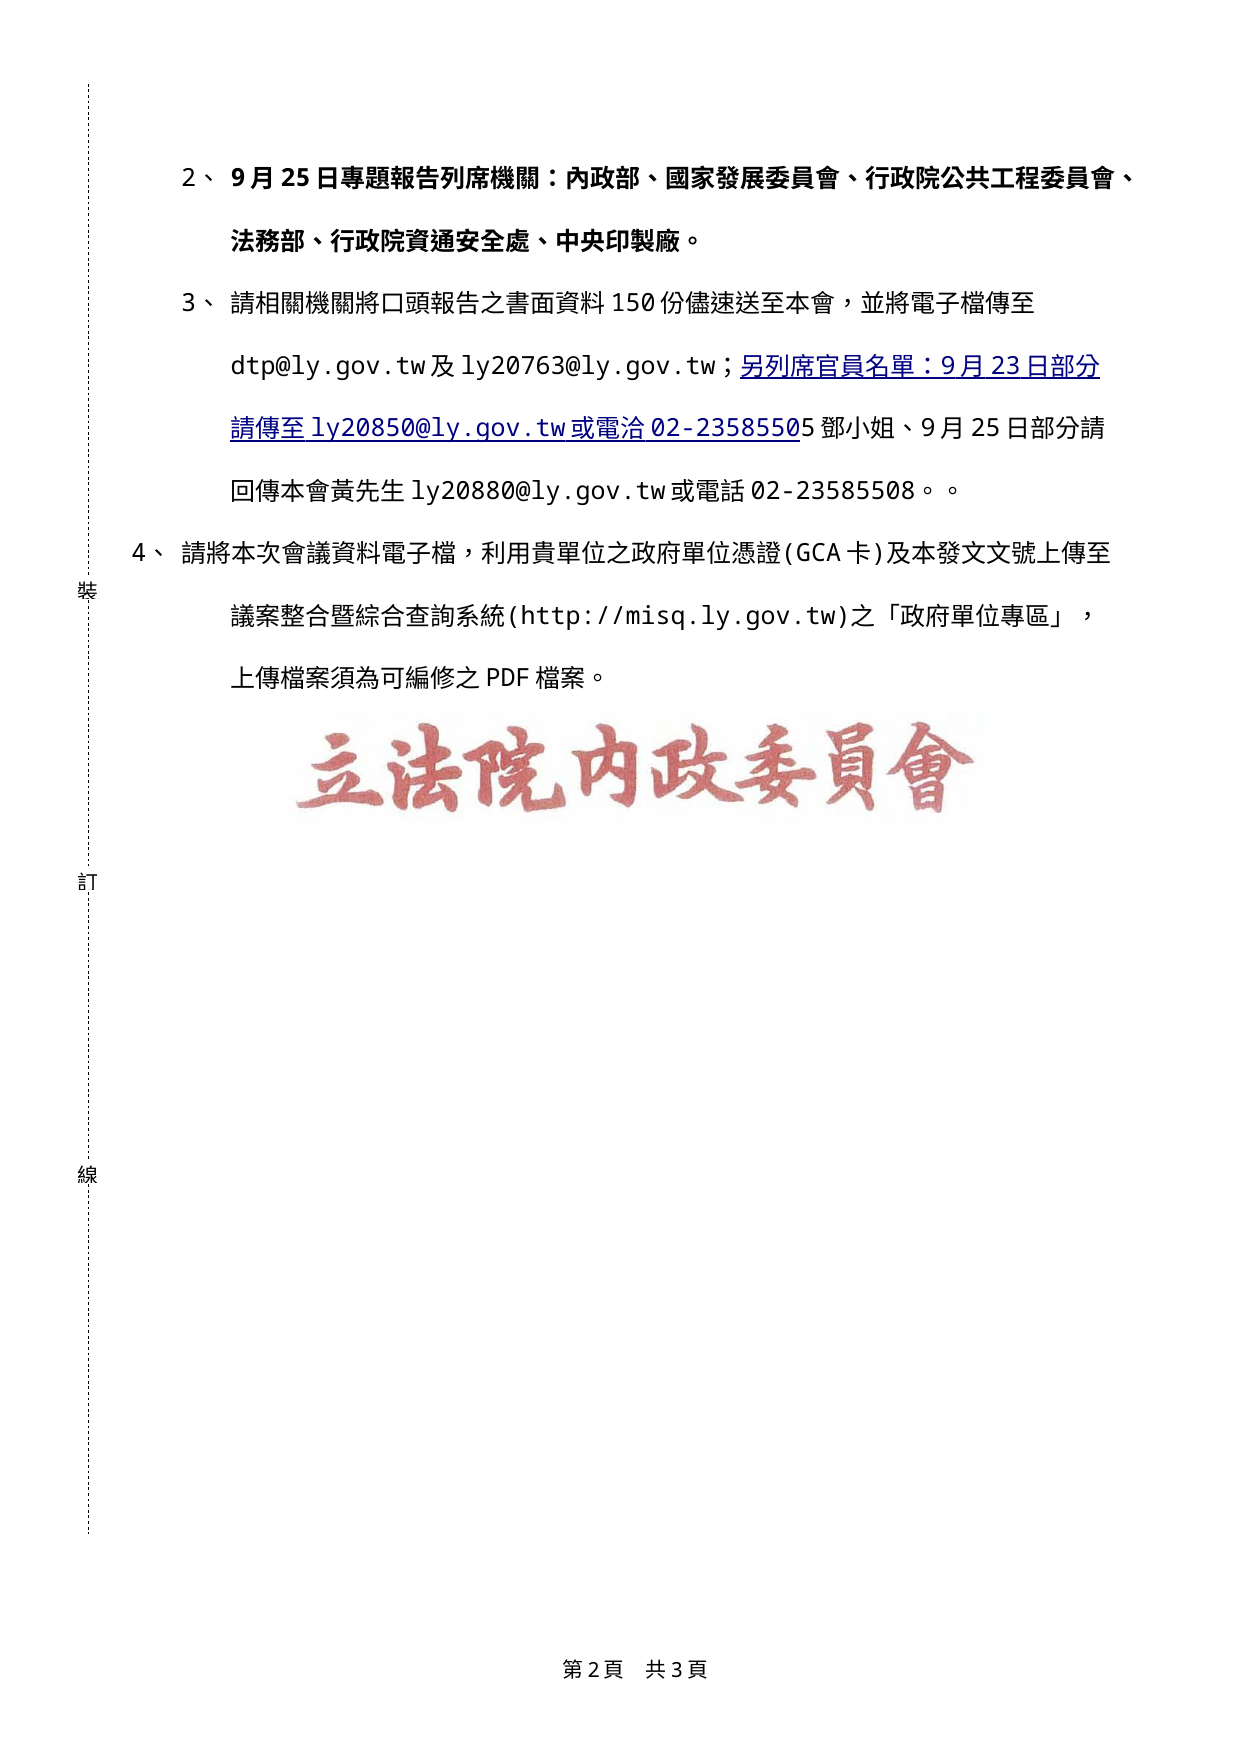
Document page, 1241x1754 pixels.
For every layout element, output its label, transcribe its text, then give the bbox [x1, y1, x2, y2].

list 9月25日專題報告列席機關：內政部、國家發展委員會、行政院公共工程委員會、法務部、行政院資通安全處、中央印製廠。 [181, 135, 1122, 260]
list 請相關機關將口頭報告之書面資料150份儘速送至本會，並將電子檔傳至dtp@ly.gov.tw及ly20763@ly.gov.tw；另列席官員名單：9月23日部分請傳至ly20850@ly.gov.tw或電洽02-23585505鄧小姐、9月25日部分請回傳本會黃先生ly20880@ly.gov.tw或電話02-23585508。。 [181, 260, 1122, 510]
list 請將本次會議資料電子檔，利用貴單位之政府單位憑證(GCA卡)及本發文文號上傳至議案整合暨綜合查詢系統(http://misq.ly.gov.tw)之「政府單位專區」，上傳檔案須為可編修之PDF檔案。 [131, 510, 1122, 698]
